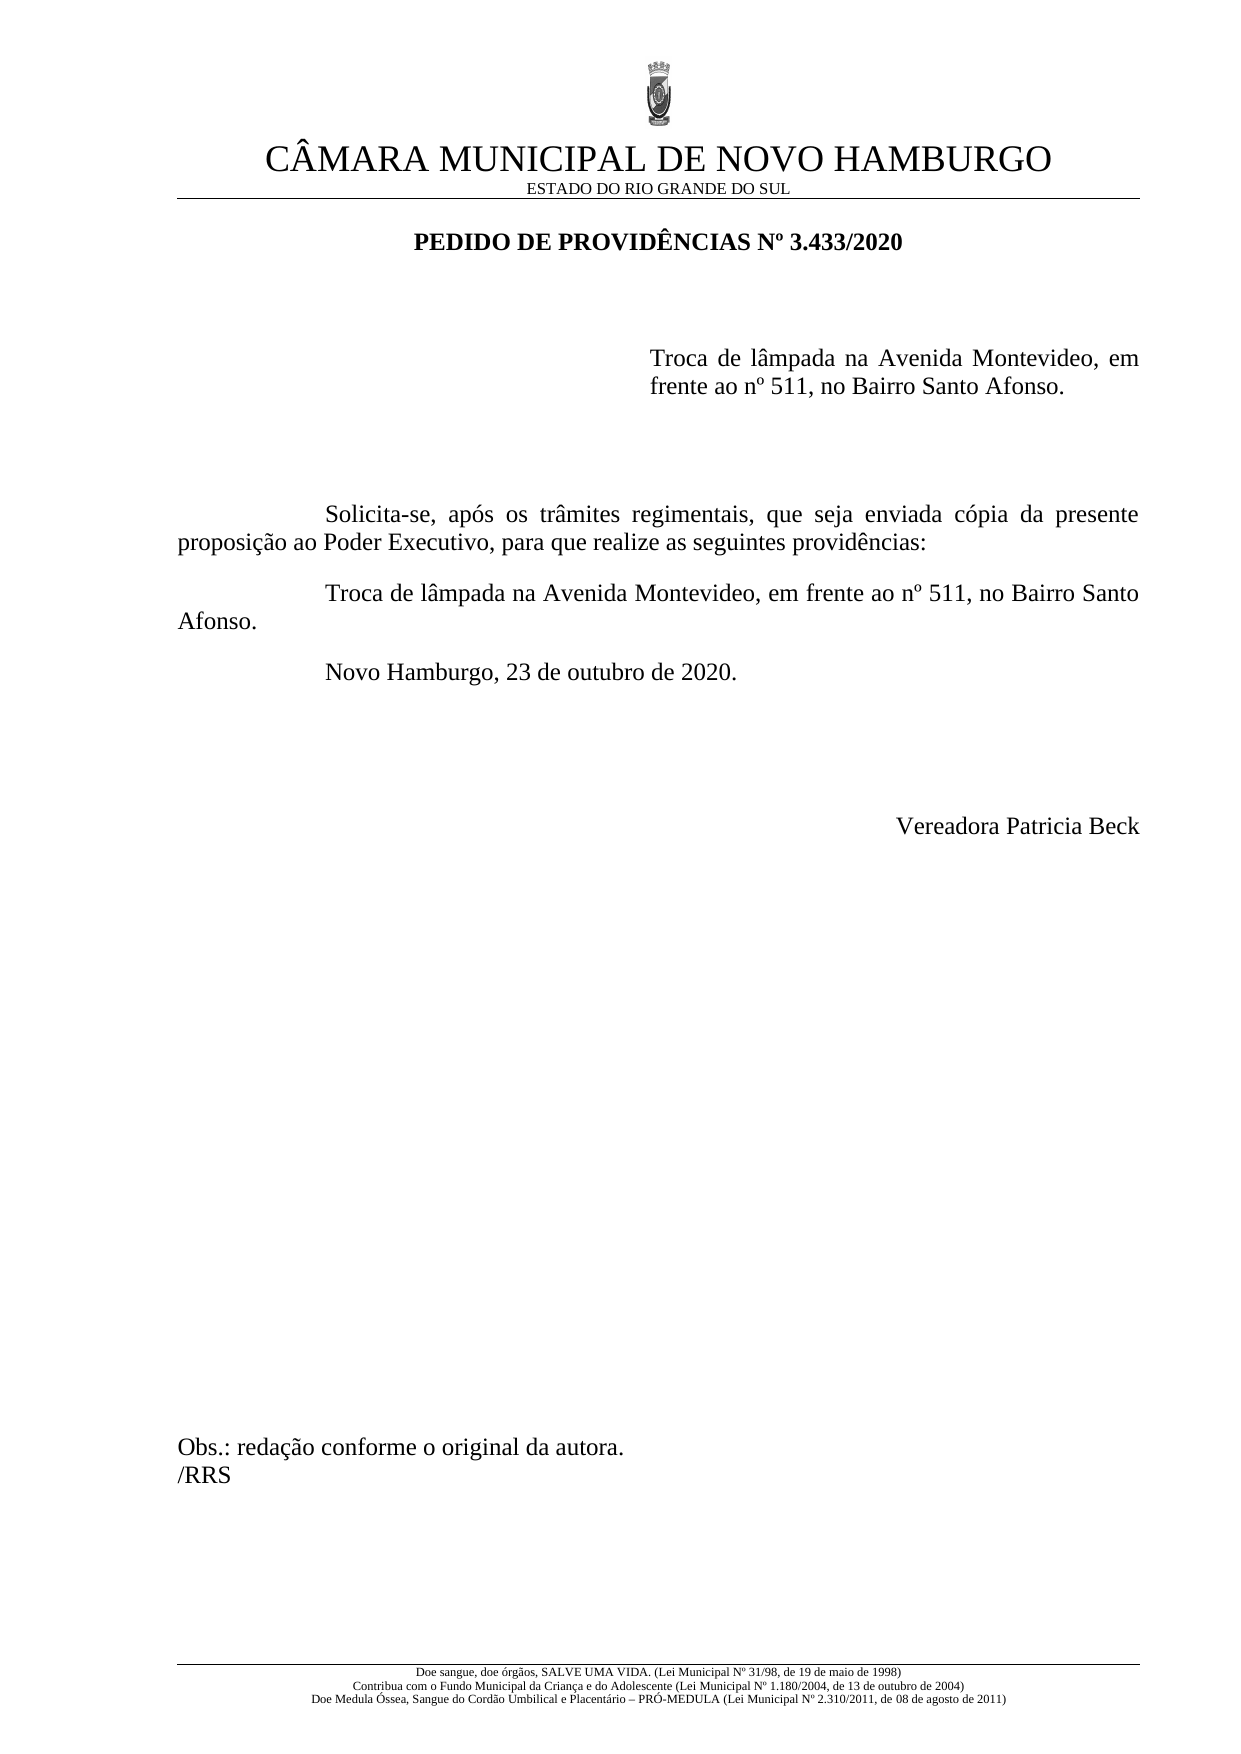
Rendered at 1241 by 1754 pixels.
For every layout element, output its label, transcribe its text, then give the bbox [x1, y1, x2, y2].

text /RRS [177, 1461, 1140, 1489]
text Vereadora Patricia Beck [177, 812, 1140, 840]
text Novo Hamburgo, 23 de outubro de 2020. [177, 658, 1140, 686]
text PEDIDO DE PROVIDÊNCIAS Nº 3.433/2020 [177, 228, 1140, 256]
text Solicita-se, após os trâmites regimentais, que seja enviada cópia da presente proposição ao Poder Executivo, para que realize as seguintes providências: [177, 500, 1140, 556]
text Troca de lâmpada na Avenida Montevideo, em frente ao nº 511, no Bairro Santo Afonso. [177, 579, 1140, 635]
text Troca de lâmpada na Avenida Montevideo, em frente ao nº 511, no Bairro Santo Afonso. [649, 344, 1140, 400]
text Obs.: redação conforme o original da autora. [177, 1433, 1140, 1461]
